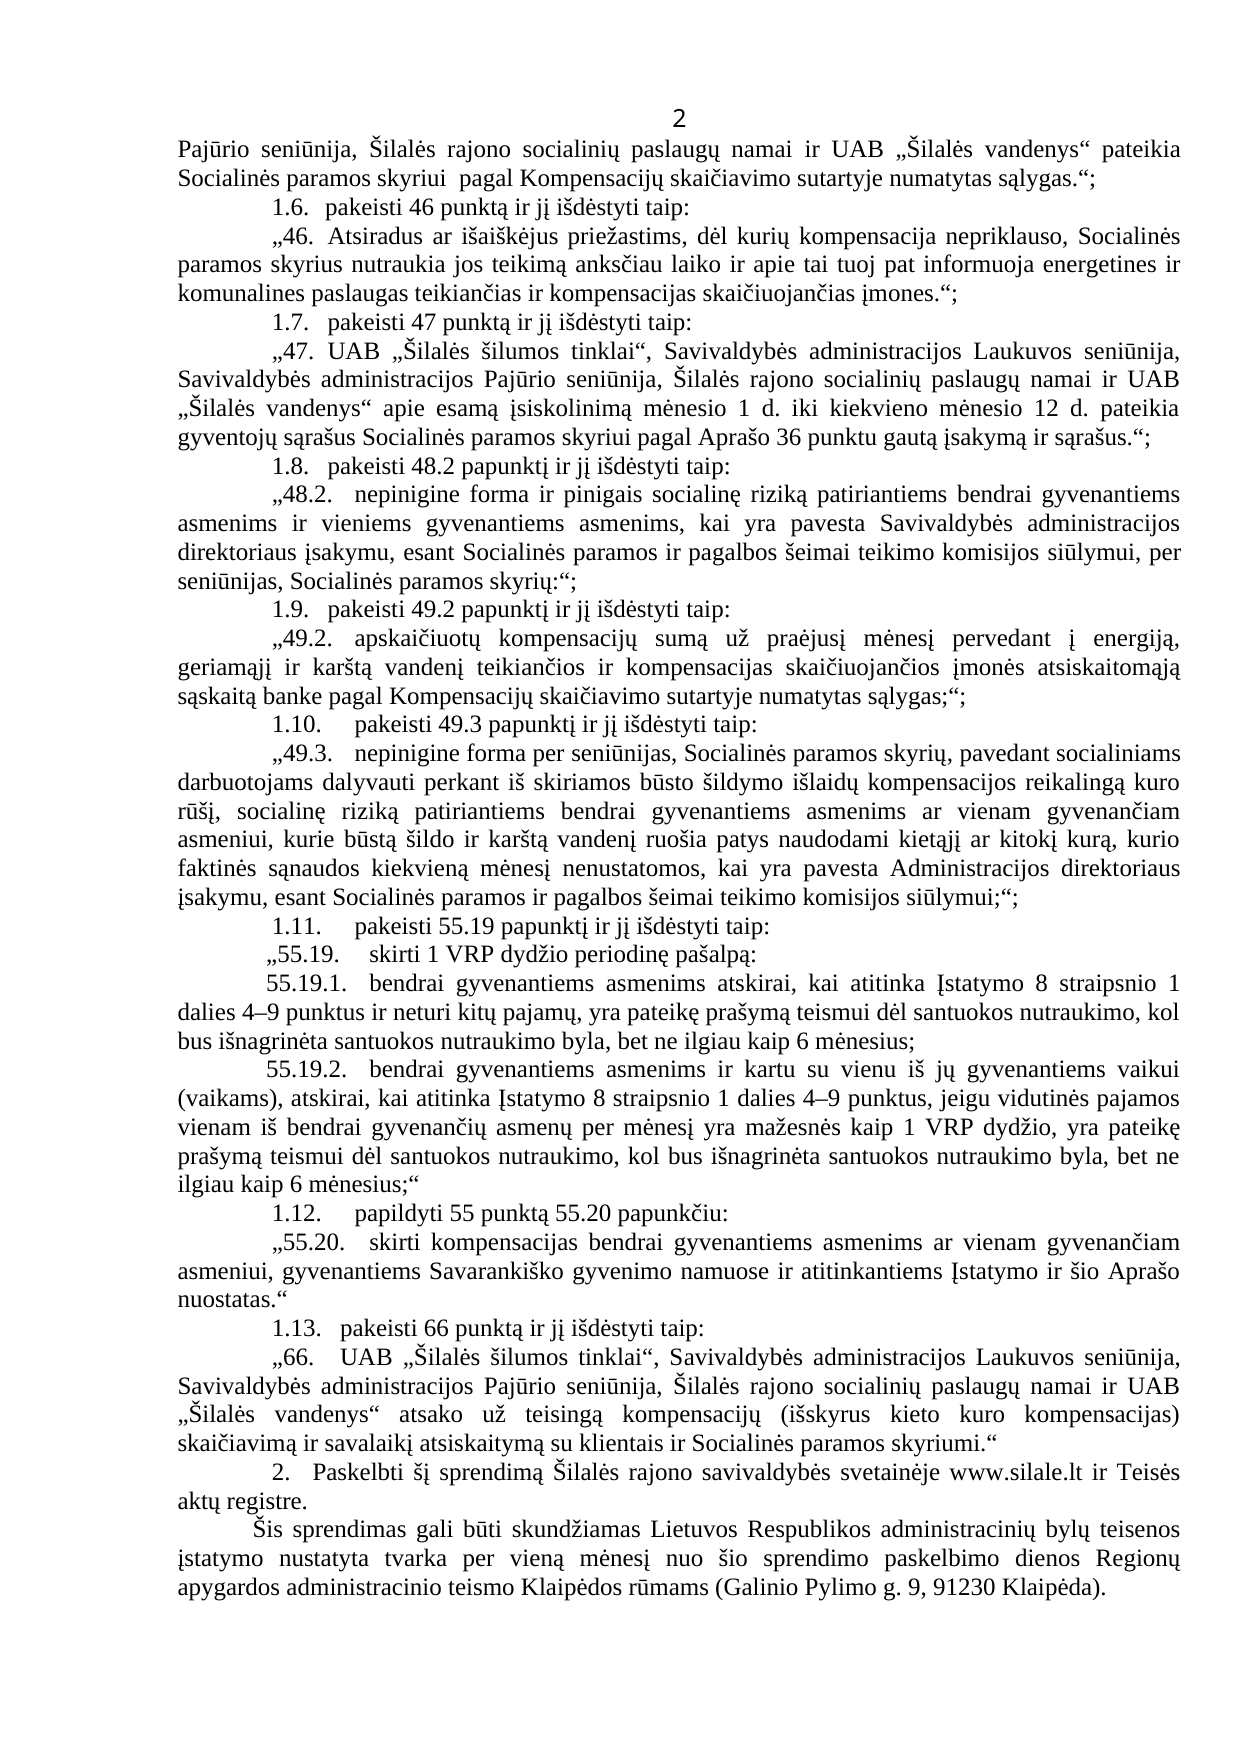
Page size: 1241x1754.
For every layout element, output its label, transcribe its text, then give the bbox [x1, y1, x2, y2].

text 1.12. papildyti 55 punktą 55.20 papunkčiu: [177, 1198, 1181, 1227]
text 1.6. pakeisti 46 punktą ir jį išdėstyti taip: [177, 192, 1181, 221]
text 1.10. pakeisti 49.3 papunktį ir jį išdėstyti taip: [177, 709, 1181, 738]
text 1.8. pakeisti 48.2 papunktį ir jį išdėstyti taip: [177, 451, 1181, 479]
text Šis sprendimas gali būti skundžiamas Lietuvos Respublikos administracinių bylų teisenos įstatymo nustatyta tvarka per vieną mėnesį nuo šio sprendimo paskelbimo dienos Regionų apygardos administracinio teismo Klaipėdos rūmams (Galinio Pylimo g. 9, 91230 Klaipėda). [177, 1514, 1181, 1601]
text „46. Atsiradus ar išaiškėjus priežastims, dėl kurių kompensacija nepriklauso, Socialinės paramos skyrius nutraukia jos teikimą anksčiau laiko ir apie tai tuoj pat informuoja energetines ir komunalines paslaugas teikiančias ir kompensacijas skaičiuojančias įmones.“; [177, 221, 1181, 307]
text „55.20. skirti kompensacijas bendrai gyvenantiems asmenims ar vienam gyvenančiam asmeniui, gyvenantiems Savarankiško gyvenimo namuose ir atitinkantiems Įstatymo ir šio Aprašo nuostatas.“ [177, 1227, 1181, 1313]
text 1.7. pakeisti 47 punktą ir jį išdėstyti taip: [177, 307, 1181, 336]
text 1.11. pakeisti 55.19 papunktį ir jį išdėstyti taip: [177, 911, 1181, 939]
text „66. UAB „Šilalės šilumos tinklai“, Savivaldybės administracijos Laukuvos seniūnija, Savivaldybės administracijos Pajūrio seniūnija, Šilalės rajono socialinių paslaugų namai ir UAB „Šilalės vandenys“ atsako už teisingą kompensacijų (išskyrus kieto kuro kompensacijas) skaičiavimą ir savalaikį atsiskaitymą su klientais ir Socialinės paramos skyriumi.“ [177, 1342, 1181, 1457]
text 1.9. pakeisti 49.2 papunktį ir jį išdėstyti taip: [177, 594, 1181, 623]
text 1.13. pakeisti 66 punktą ir jį išdėstyti taip: [177, 1313, 1181, 1342]
text Pajūrio seniūnija, Šilalės rajono socialinių paslaugų namai ir UAB „Šilalės vandenys“ pateikia Socialinės paramos skyriui pagal Kompensacijų skaičiavimo sutartyje numatytas sąlygas.“; [177, 134, 1181, 192]
text 55.19.2. bendrai gyvenantiems asmenims ir kartu su vienu iš jų gyvenantiems vaikui (vaikams), atskirai, kai atitinka Įstatymo 8 straipsnio 1 dalies 4–9 punktus, jeigu vidutinės pajamos vienam iš bendrai gyvenančių asmenų per mėnesį yra mažesnės kaip 1 VRP dydžio, yra pateikę prašymą teismui dėl santuokos nutraukimo, kol bus išnagrinėta santuokos nutraukimo byla, bet ne ilgiau kaip 6 mėnesius;“ [177, 1054, 1181, 1198]
text „49.2. apskaičiuotų kompensacijų sumą už praėjusį mėnesį pervedant į energiją, geriamąjį ir karštą vandenį teikiančios ir kompensacijas skaičiuojančios įmonės atsiskaitomąją sąskaitą banke pagal Kompensacijų skaičiavimo sutartyje numatytas sąlygas;“; [177, 623, 1181, 709]
text 55.19.1. bendrai gyvenantiems asmenims atskirai, kai atitinka Įstatymo 8 straipsnio 1 dalies 4–9 punktus ir neturi kitų pajamų, yra pateikę prašymą teismui dėl santuokos nutraukimo, kol bus išnagrinėta santuokos nutraukimo byla, bet ne ilgiau kaip 6 mėnesius; [177, 968, 1181, 1054]
text 2. Paskelbti šį sprendimą Šilalės rajono savivaldybės svetainėje www.silale.lt ir Teisės aktų registre. [177, 1457, 1181, 1514]
text „47. UAB „Šilalės šilumos tinklai“, Savivaldybės administracijos Laukuvos seniūnija, Savivaldybės administracijos Pajūrio seniūnija, Šilalės rajono socialinių paslaugų namai ir UAB „Šilalės vandenys“ apie esamą įsiskolinimą mėnesio 1 d. iki kiekvieno mėnesio 12 d. pateikia gyventojų sąrašus Socialinės paramos skyriui pagal Aprašo 36 punktu gautą įsakymą ir sąrašus.“; [177, 336, 1181, 451]
text „55.19. skirti 1 VRP dydžio periodinę pašalpą: [177, 939, 1181, 968]
text „49.3. nepinigine forma per seniūnijas, Socialinės paramos skyrių, pavedant socialiniams darbuotojams dalyvauti perkant iš skiriamos būsto šildymo išlaidų kompensacijos reikalingą kuro rūšį, socialinę riziką patiriantiems bendrai gyvenantiems asmenims ar vienam gyvenančiam asmeniui, kurie būstą šildo ir karštą vandenį ruošia patys naudodami kietąjį ar kitokį kurą, kurio faktinės sąnaudos kiekvieną mėnesį nenustatomos, kai yra pavesta Administracijos direktoriaus įsakymu, esant Socialinės paramos ir pagalbos šeimai teikimo komisijos siūlymui;“; [177, 738, 1181, 911]
text „48.2. nepinigine forma ir pinigais socialinę riziką patiriantiems bendrai gyvenantiems asmenims ir vieniems gyvenantiems asmenims, kai yra pavesta Savivaldybės administracijos direktoriaus įsakymu, esant Socialinės paramos ir pagalbos šeimai teikimo komisijos siūlymui, per seniūnijas, Socialinės paramos skyrių:“; [177, 479, 1181, 594]
